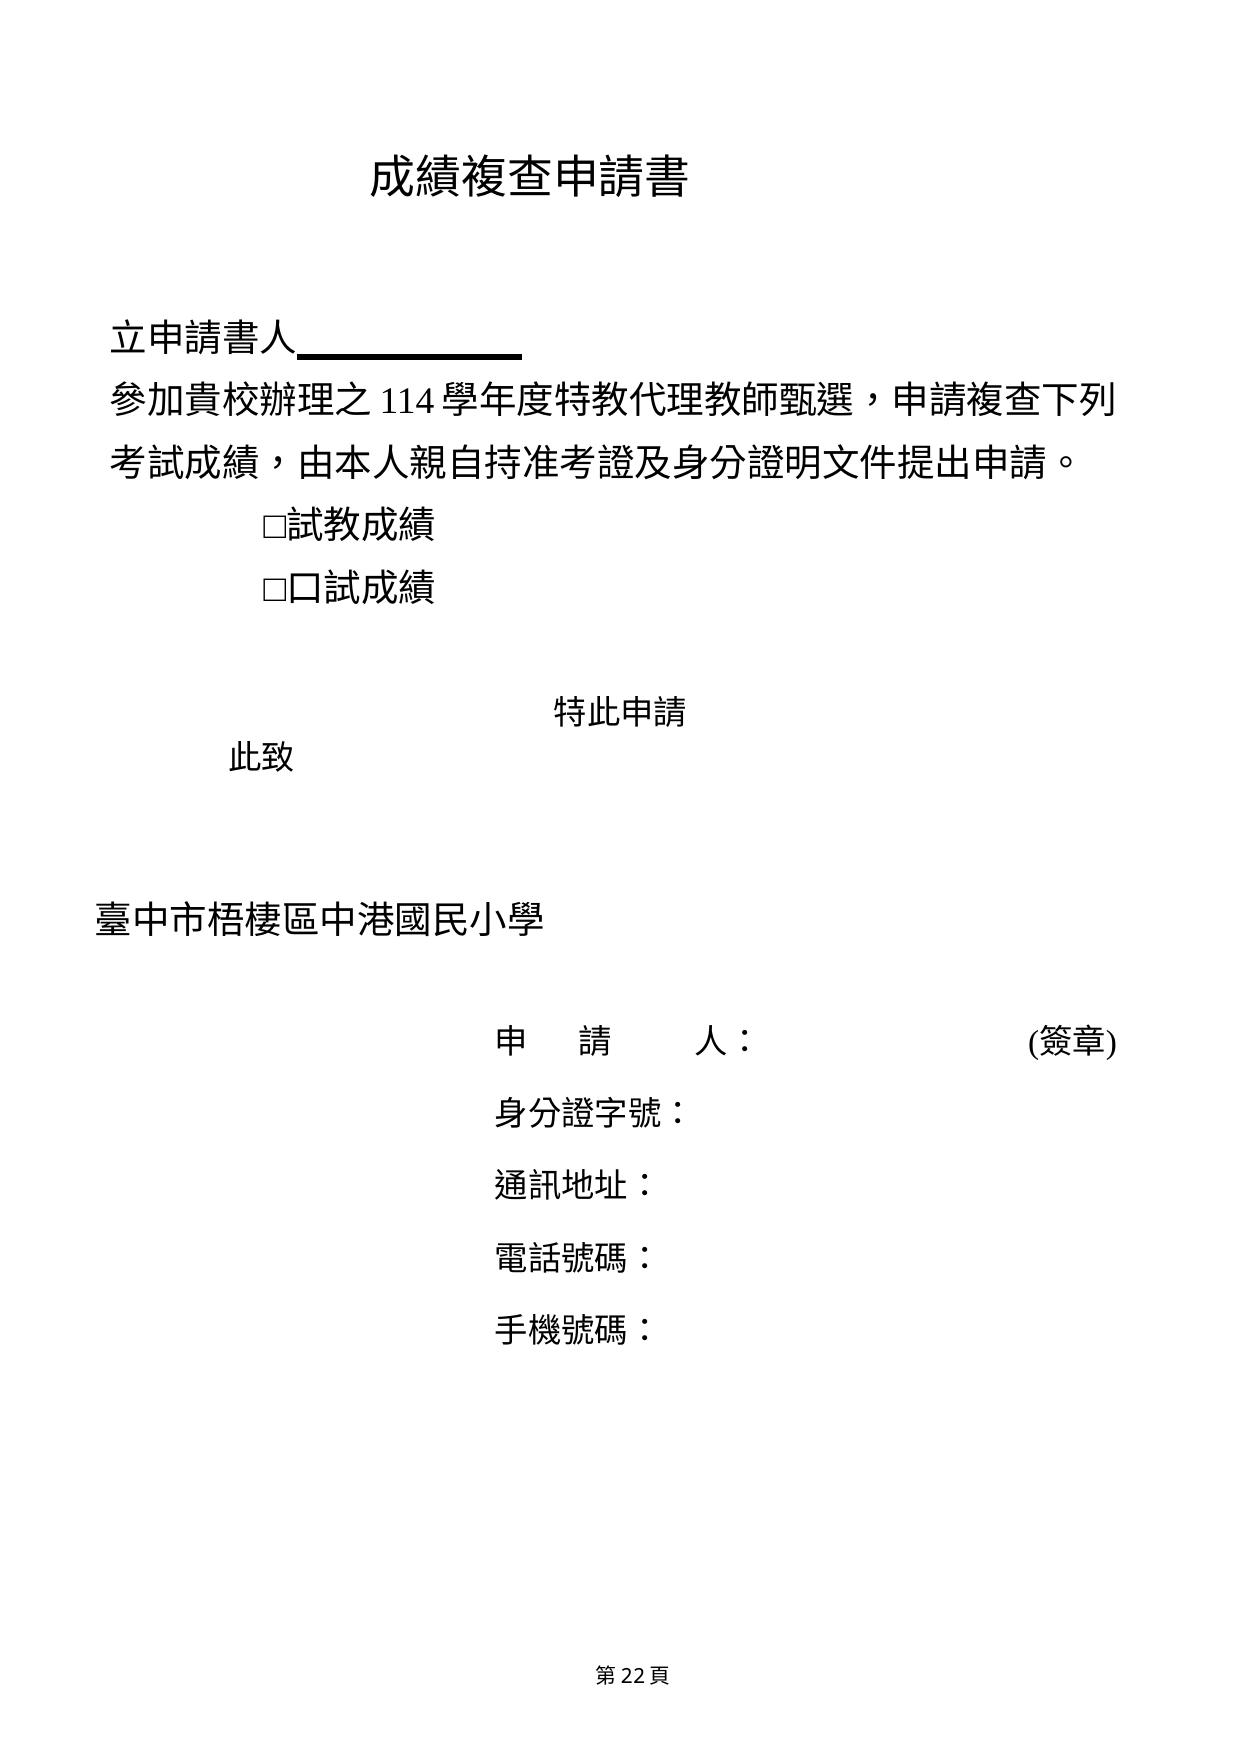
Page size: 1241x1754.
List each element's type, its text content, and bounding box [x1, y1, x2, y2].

text 身分證字號： [94, 1087, 1146, 1135]
text 立申請書人 [109, 293, 1146, 356]
text 此致 [94, 731, 1146, 779]
text 通訊地址： [94, 1159, 1146, 1207]
text 成績複查申請書 [94, 141, 1146, 207]
text 手機號碼： [94, 1304, 1146, 1352]
text 臺中市梧棲區中港國民小學 [94, 875, 1146, 938]
text □口試成績 [94, 543, 1146, 606]
text □試教成績 [94, 481, 1146, 543]
text 特此申請 [94, 668, 1146, 731]
text 電話號碼： [94, 1231, 1146, 1280]
text 申 請 人： (簽章) [94, 1014, 1146, 1063]
text 參加貴校辦理之114學年度特教代理教師甄選，申請複查下列考試成績，由本人親自持准考證及身分證明文件提出申請。 [109, 356, 1146, 481]
